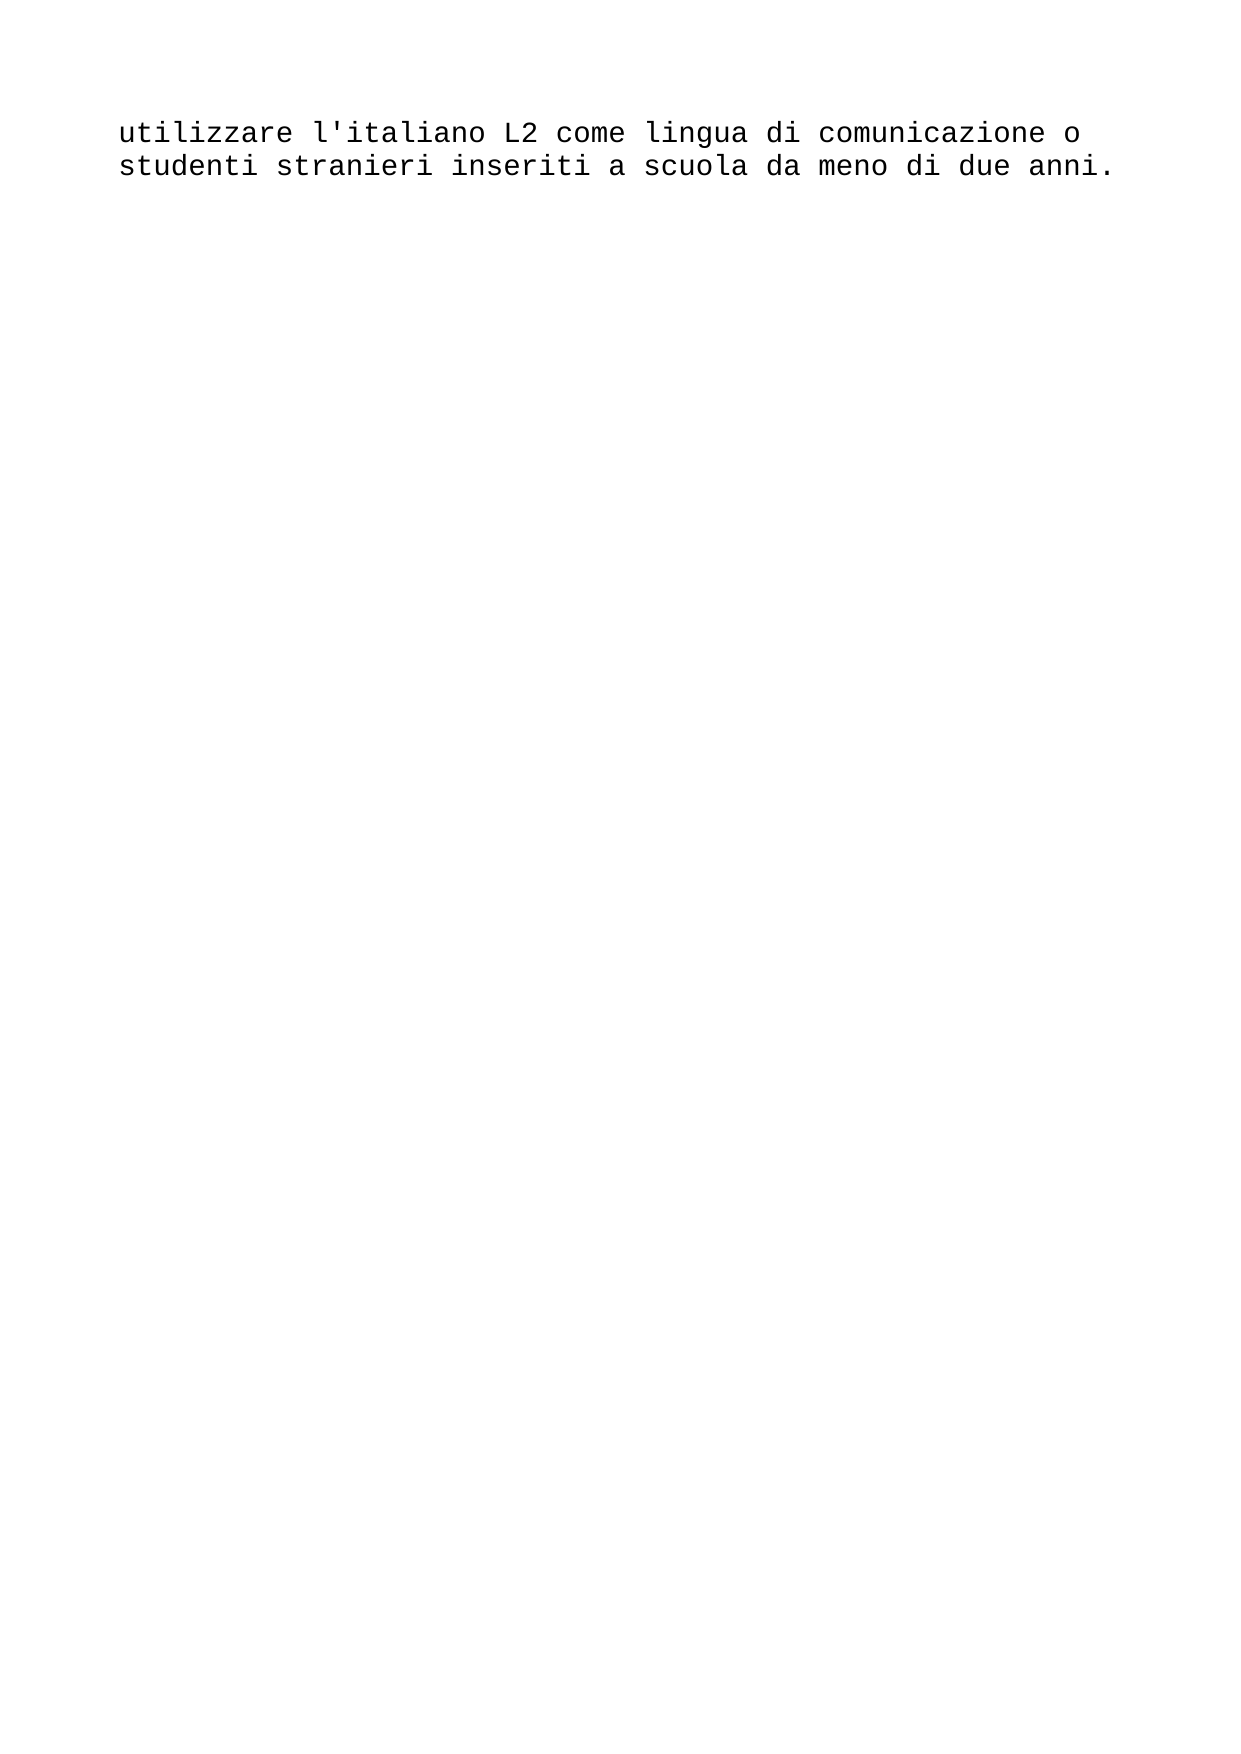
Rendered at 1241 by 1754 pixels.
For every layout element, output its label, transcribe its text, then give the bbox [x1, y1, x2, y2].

text utilizzare l'italiano L2 come lingua di comunicazione o studenti stranieri inseriti a scuola da meno di due anni. [118, 118, 1122, 184]
